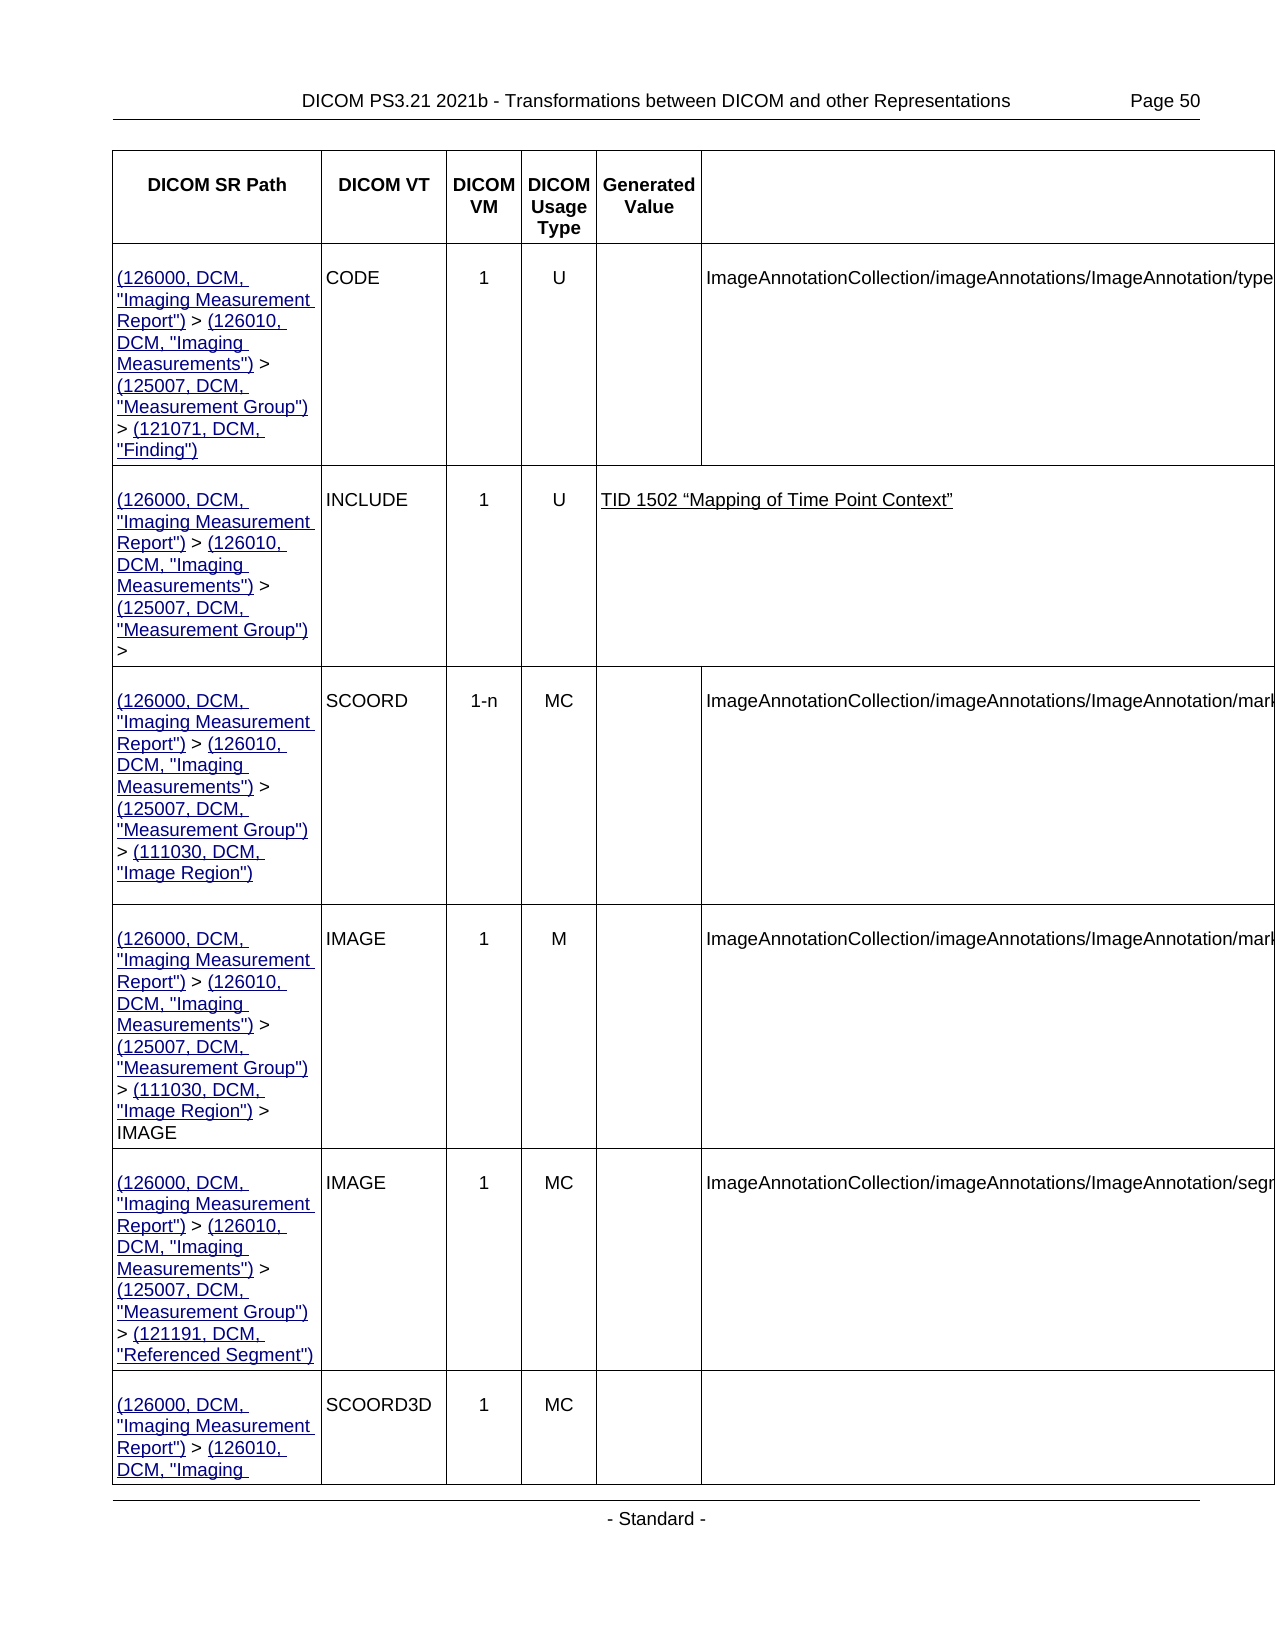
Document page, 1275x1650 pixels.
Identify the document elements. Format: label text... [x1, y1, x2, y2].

table_cell MC [522, 667, 596, 904]
table_cell Image​Annotation​​Collection/​image​Annotations/​Image​Annotation/​​markup​Entity​Collection/​MarkupEntity/​twoDimension​SpatialCoordinate​​Collection/​TwoDimension​SpatialCoordinate [702, 667, 1274, 904]
table_header DICOM VM [447, 151, 521, 243]
table_header DICOM SR Path [113, 151, 321, 243]
table_cell Image​Annotation​​Collection/​image​Annotations/​Image​Annotation/​​markup​Entity​Collection/​MarkupEntity/​imageReferenceUid/​@root, referencedFrameNumber/​@value [702, 905, 1274, 1147]
table_cell 1 [447, 1149, 521, 1370]
table_header DICOM VT [322, 151, 446, 243]
table_cell [597, 244, 701, 465]
table_cell TID 1502 “Mapping of Time Point Context” [597, 466, 1274, 666]
table_cell SCOORD3D [322, 1371, 446, 1484]
table_cell MC [522, 1149, 596, 1370]
table_cell SCOORD [322, 667, 446, 904]
table_cell MC [522, 1371, 596, 1484]
table_cell 1 [447, 466, 521, 666]
table_cell Image​Annotation​​Collection/​image​Annotations/​Image​Annotation/​typeCode [702, 244, 1274, 465]
table_cell 1 [447, 905, 521, 1147]
table_cell (126000, DCM, "Imaging Measurement Report") > (126010, DCM, "Imaging Measurements") > (125007, DCM, "Measurement Group") > (111030, DCM, "Image Region") > IMAGE [113, 905, 321, 1147]
table_cell M [522, 905, 596, 1147]
table_cell [702, 1371, 1274, 1484]
table_cell 1 [447, 244, 521, 465]
table_header Generated Value [597, 151, 701, 243]
table_cell INCLUDE [322, 466, 446, 666]
table_cell U [522, 466, 596, 666]
table_cell [597, 905, 701, 1147]
table_cell CODE [322, 244, 446, 465]
table_cell [597, 667, 701, 904]
table_cell (126000, DCM, "Imaging Measurement Report") > (126010, DCM, "Imaging Measurements") > (125007, DCM, "Measurement Group") > [113, 466, 321, 666]
table_cell IMAGE [322, 1149, 446, 1370]
table_cell (126000, DCM, "Imaging Measurement Report") > (126010, DCM, "Imaging [113, 1371, 321, 1484]
table_cell 1 [447, 1371, 521, 1484]
table_cell (126000, DCM, "Imaging Measurement Report") > (126010, DCM, "Imaging Measurements") > (125007, DCM, "Measurement Group") > (121071, DCM, "Finding") [113, 244, 321, 465]
table_cell (126000, DCM, "Imaging Measurement Report") > (126010, DCM, "Imaging Measurements") > (125007, DCM, "Measurement Group") > (121191, DCM, "Referenced Segment") [113, 1149, 321, 1370]
table_cell [597, 1371, 701, 1484]
table_cell U [522, 244, 596, 465]
table_header AIM Element or Attribute [702, 151, 1274, 243]
table_cell Image​Annotation​​Collection/​image​Annotations/​Image​Annotation/​​segmentation​Entity​Collection/​SegmentationEntity [702, 1149, 1274, 1370]
table_header DICOM Usage Type [522, 151, 596, 243]
table_cell 1-n [447, 667, 521, 904]
table_cell (126000, DCM, "Imaging Measurement Report") > (126010, DCM, "Imaging Measurements") > (125007, DCM, "Measurement Group") > (111030, DCM, "Image Region") [113, 667, 321, 904]
table_cell IMAGE [322, 905, 446, 1147]
table_cell [597, 1149, 701, 1370]
